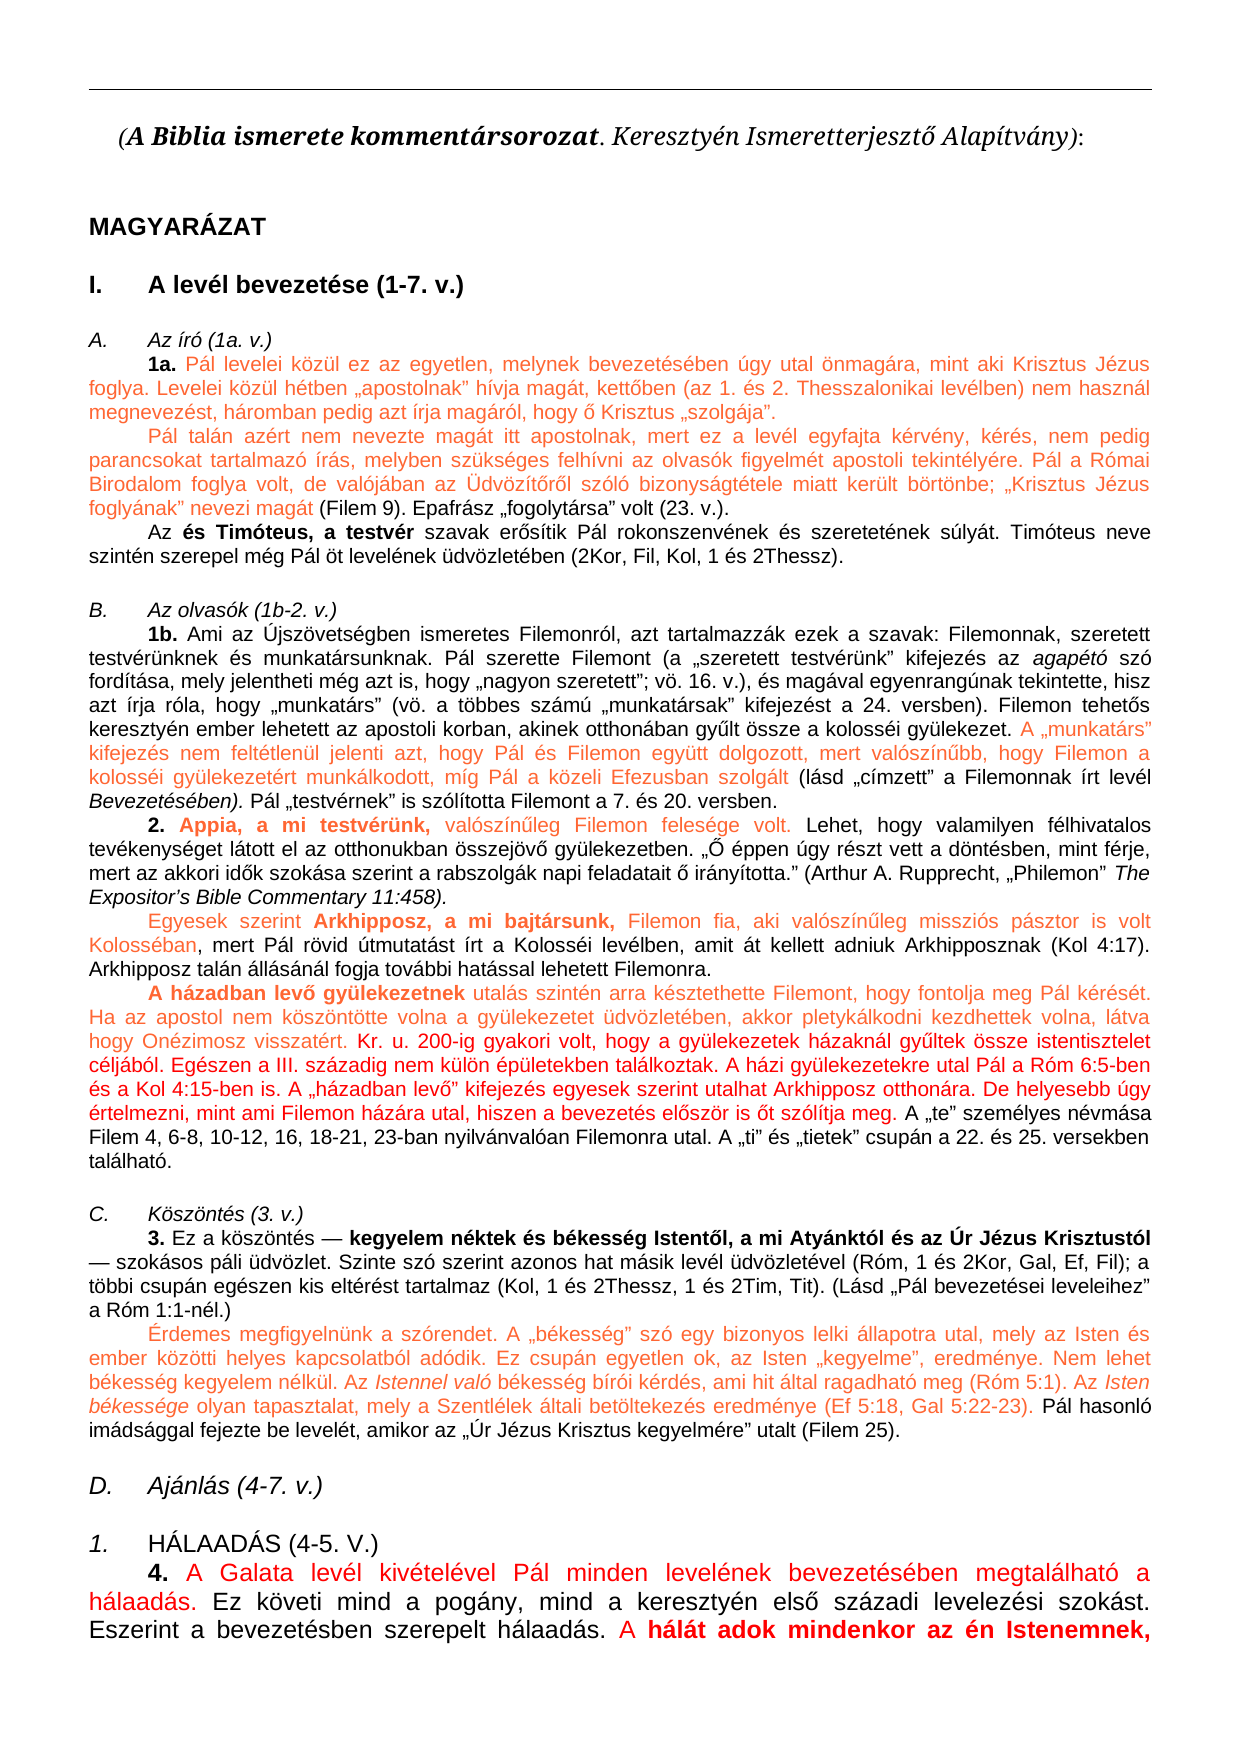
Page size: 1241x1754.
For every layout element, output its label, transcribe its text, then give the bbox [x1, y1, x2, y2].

text D. Ajánlás (4-7. v.) [88, 1471, 1152, 1500]
text 4. A Galata levél kivételével Pál minden levelének bevezetésében megtalálható a hálaadás. Ez követi mind a pogány, mind a keresztyén első századi levelezési szokást. Eszerint a bevezetésben szerepelt hálaadás. A hálát adok mindenkor az én Istenemnek, [88, 1558, 1152, 1644]
text Pál talán azért nem nevezte magát itt apostolnak, mert ez a levél egyfajta kérvény, kérés, nem pedig parancsokat tartalmazó írás, melyben szükséges felhívni az olvasók figyelmét apostoli tekintélyére. Pál a Római Birodalom foglya volt, de valójában az Üdvözítőről szóló bizonyságtétele miatt került börtönbe; „Krisztus Jézus foglyának” nevezi magát (Filem 9). Epafrász „fogolytársa” volt (23. v.). [88, 424, 1152, 520]
text (A Biblia ismerete kommentársorozat. Keresztyén Ismeretterjesztő Alapítvány): [88, 90, 1152, 182]
text 1. HÁLAADÁS (4-5. V.) [88, 1529, 1152, 1558]
text 3. Ez a köszöntés — kegyelem néktek és békesség Istentől, a mi Atyánktól és az Úr Jézus Krisztustól — szokásos páli üdvözlet. Szinte szó szerint azonos hat másik levél üdvözletével (Róm, 1 és 2Kor, Gal, Ef, Fil); a többi csupán egészen kis eltérést tartalmaz (Kol, 1 és 2Thessz, 1 és 2Tim, Tit). (Lásd „Pál bevezetései leveleihez” a Róm 1:1-nél.) [88, 1226, 1152, 1322]
text I. A levél bevezetése (1-7. v.) [88, 270, 1152, 299]
text B. Az olvasók (1b-2. v.) [88, 597, 1152, 621]
text 2. Appia, a mi testvérünk, valószínűleg Filemon felesége volt. Lehet, hogy valamilyen félhivatalos tevékenységet látott el az otthonukban összejövő gyülekezetben. „Ő éppen úgy részt vett a döntésben, mint férje, mert az akkori idők szokása szerint a rabszolgák napi feladatait ő irányította.” (Arthur A. Rupprecht, „Philemon” The Expositor’s Bible Commentary 11:458). [88, 813, 1152, 909]
text Egyesek szerint Arkhipposz, a mi bajtársunk, Filemon fia, aki valószínűleg missziós pásztor is volt Kolosséban, mert Pál rövid útmutatást írt a Kolosséi levélben, amit át kellett adniuk Arkhipposznak (Kol 4:17). Arkhipposz talán állásánál fogja további hatással lehetett Filemonra. [88, 909, 1152, 981]
text 1a. Pál levelei közül ez az egyetlen, melynek bevezetésében úgy utal önmagára, mint aki Krisztus Jézus foglya. Levelei közül hétben „apostolnak” hívja magát, kettőben (az 1. és 2. Thesszalonikai levélben) nem használ megnevezést, háromban pedig azt írja magáról, hogy ő Krisztus „szolgája”. [88, 352, 1152, 424]
text A. Az író (1a. v.) [88, 328, 1152, 352]
text Az és Timóteus, a testvér szavak erősítik Pál rokonszenvének és szeretetének súlyát. Timóteus neve szintén szerepel még Pál öt levelének üdvözletében (2Kor, Fil, Kol, 1 és 2Thessz). [88, 520, 1152, 568]
text C. Köszöntés (3. v.) [88, 1202, 1152, 1226]
text Érdemes megfigyelnünk a szórendet. A „békesség” szó egy bizonyos lelki állapotra utal, mely az Isten és ember közötti helyes kapcsolatból adódik. Ez csupán egyetlen ok, az Isten „kegyelme”, eredménye. Nem lehet békesség kegyelem nélkül. Az Istennel való békesség bírói kérdés, ami hit által ragadható meg (Róm 5:1). Az Isten békessége olyan tapasztalat, mely a Szentlélek általi betöltekezés eredménye (Ef 5:18, Gal 5:22-23). Pál hasonló imádsággal fejezte be levelét, amikor az „Úr Jézus Krisztus kegyelmére” utalt (Filem 25). [88, 1322, 1152, 1442]
text MAGYARÁZAT [88, 212, 1152, 241]
text A házadban levő gyülekezetnek utalás szintén arra késztethette Filemont, hogy fontolja meg Pál kérését. Ha az apostol nem köszöntötte volna a gyülekezetet üdvözletében, akkor pletykálkodni kezdhettek volna, látva hogy Onézimosz visszatért. Kr. u. 200-ig gyakori volt, hogy a gyülekezetek házaknál gyűltek össze istentisztelet céljából. Egészen a III. századig nem külön épületekben találkoztak. A házi gyülekezetekre utal Pál a Róm 6:5-ben és a Kol 4:15-ben is. A „házadban levő” kifejezés egyesek szerint utalhat Arkhipposz otthonára. De helyesebb úgy értelmezni, mint ami Filemon házára utal, hiszen a bevezetés először is őt szólítja meg. A „te” személyes névmása Filem 4, 6-8, 10-12, 16, 18-21, 23-ban nyilvánvalóan Filemonra utal. A „ti” és „tietek” csupán a 22. és 25. versekben található. [88, 981, 1152, 1172]
text 1b. Ami az Újszövetségben ismeretes Filemonról, azt tartalmazzák ezek a szavak: Filemonnak, szeretett testvérünknek és munkatársunknak. Pál szerette Filemont (a „szeretett testvérünk” kifejezés az agapétó szó fordítása, mely jelentheti még azt is, hogy „nagyon szeretett”; vö. 16. v.), és magával egyenrangúnak tekintette, hisz azt írja róla, hogy „munkatárs” (vö. a többes számú „munkatársak” kifejezést a 24. versben). Filemon tehetős keresztyén ember lehetett az apostoli korban, akinek otthonában gyűlt össze a kolosséi gyülekezet. A „munkatárs” kifejezés nem feltétlenül jelenti azt, hogy Pál és Filemon együtt dolgozott, mert valószínűbb, hogy Filemon a kolosséi gyülekezetért munkálkodott, míg Pál a közeli Efezusban szolgált (lásd „címzett” a Filemonnak írt levél Bevezetésében). Pál „testvérnek” is szólította Filemont a 7. és 20. versben. [88, 621, 1152, 813]
